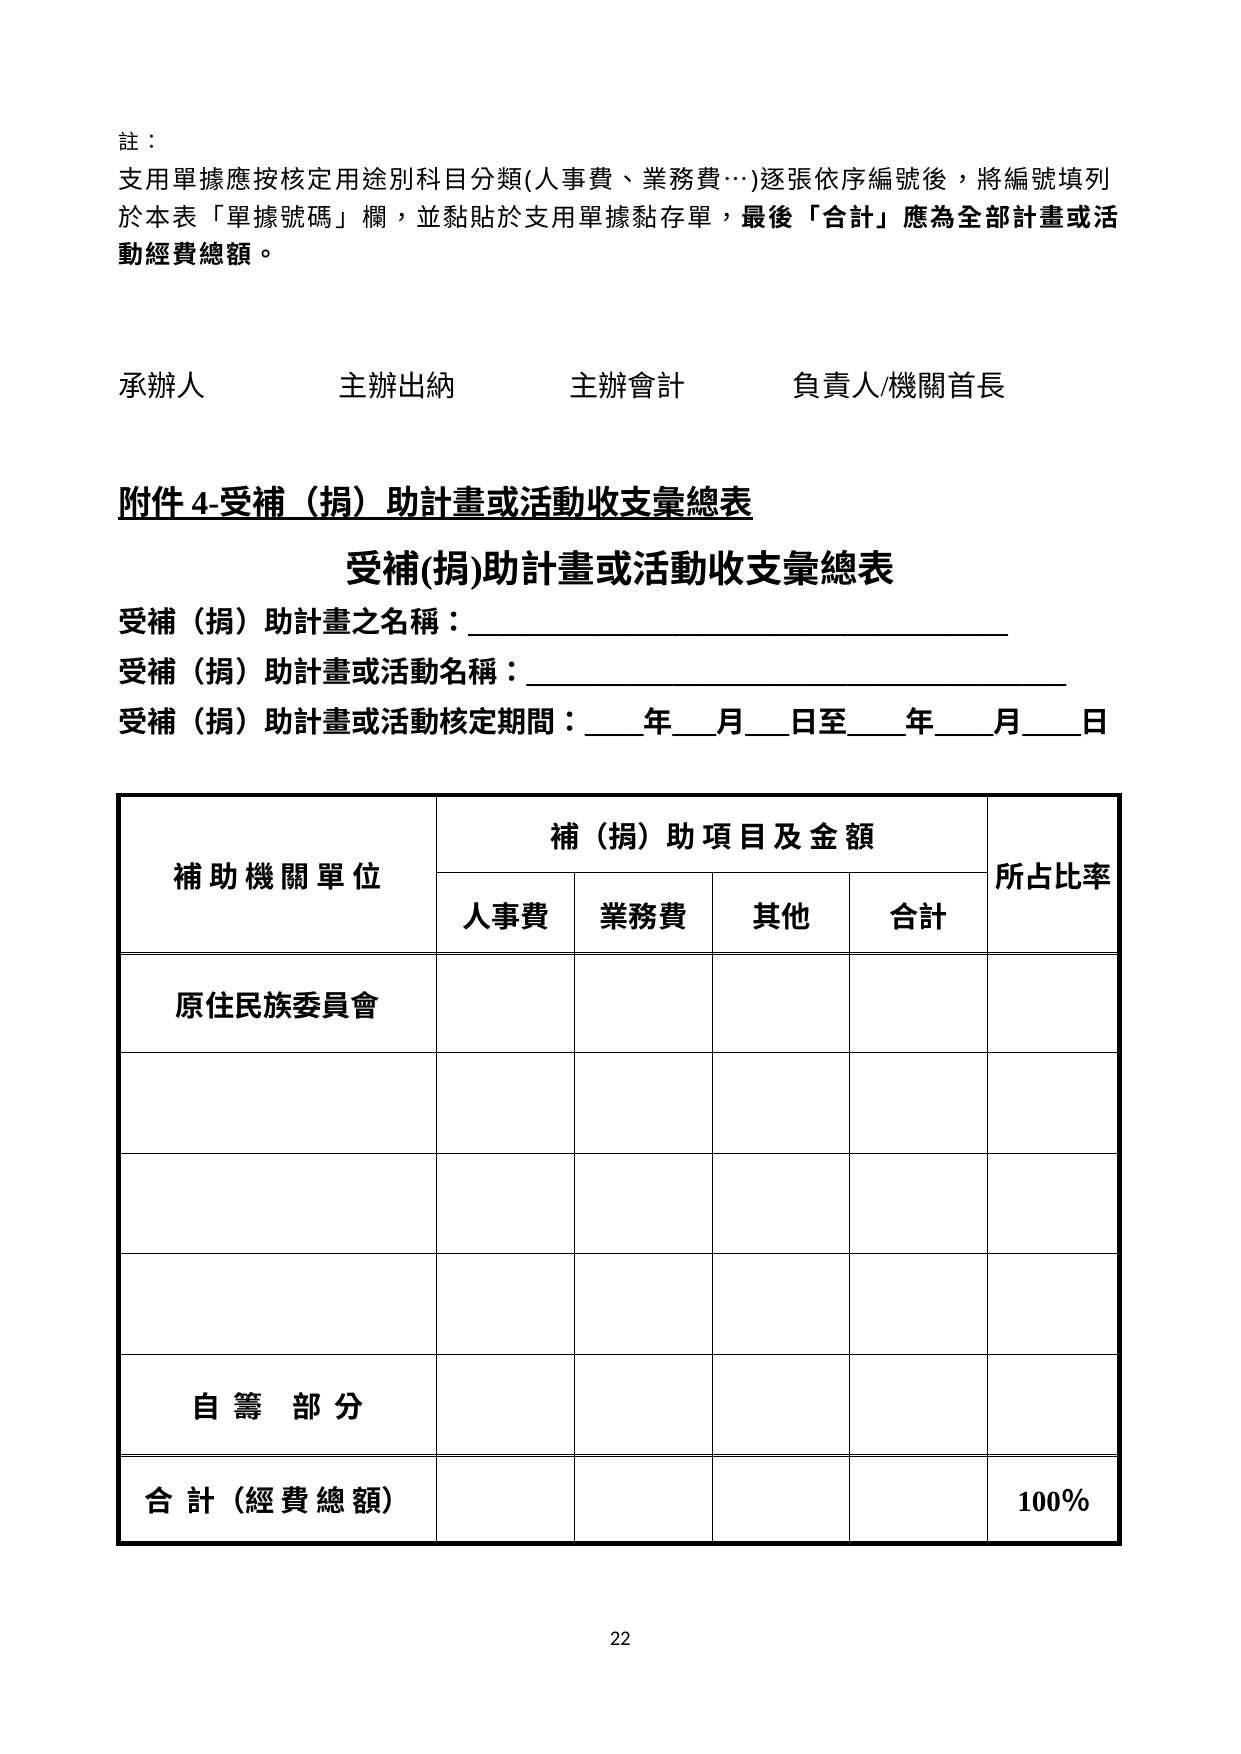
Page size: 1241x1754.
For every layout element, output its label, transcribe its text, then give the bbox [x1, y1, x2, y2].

table_cell 100％ [988, 1457, 1117, 1541]
table_cell [575, 1154, 712, 1253]
text 承辦人 主辦出納 主辦會計 負責人/機關首長 [118, 347, 1122, 422]
table_cell [575, 955, 712, 1052]
table_cell [575, 1457, 712, 1541]
table_cell [121, 1254, 436, 1353]
table_cell 合 計（經 費 總 額） [121, 1457, 436, 1541]
table_cell [988, 955, 1117, 1052]
table_cell [850, 1154, 987, 1253]
table_cell [713, 1254, 849, 1353]
table_header 所占比率 [988, 797, 1117, 952]
table_cell [121, 1053, 436, 1153]
table_cell [575, 1355, 712, 1454]
table_cell [437, 1154, 574, 1253]
text 受補(捐)助計畫或活動收支彙總表 [118, 542, 1122, 592]
table_cell [575, 1053, 712, 1153]
table_cell [713, 1154, 849, 1253]
text 受補（捐）助計畫之名稱：_____________________________________ [118, 592, 1122, 642]
table_cell [850, 1457, 987, 1541]
table_cell [437, 955, 574, 1052]
table_header 補（捐）助 項 目 及 金 額 [437, 797, 987, 872]
text 受補（捐）助計畫或活動名稱：_____________________________________ [118, 642, 1122, 692]
table_cell [850, 955, 987, 1052]
table_cell 人事費 [437, 873, 574, 952]
table_cell [437, 1053, 574, 1153]
table_cell [988, 1154, 1117, 1253]
table_cell [121, 1154, 436, 1253]
table_cell [713, 1053, 849, 1153]
subtitle 支用單據應按核定用途別科目分類(人事費、業務費…)逐張依序編號後，將編號填列於本表「單據號碼」欄，並黏貼於支用單據黏存單，最後「合計」應為全部計畫或活動經費總額。 [118, 159, 1122, 272]
table_cell [850, 1355, 987, 1454]
table_cell [850, 1053, 987, 1153]
table_cell 業務費 [575, 873, 712, 952]
table_cell [713, 955, 849, 1052]
table_cell [713, 1355, 849, 1454]
table_cell [437, 1457, 574, 1541]
table_cell 其他 [713, 873, 849, 952]
table_cell [988, 1355, 1117, 1454]
table_cell [437, 1254, 574, 1353]
table_header 補 助 機 關 單 位 [121, 797, 436, 952]
table_cell [713, 1457, 849, 1541]
text 附件4-受補（捐）助計畫或活動收支彙總表 [118, 478, 1122, 524]
table_cell [988, 1053, 1117, 1153]
subtitle 註： [118, 122, 1122, 159]
table_cell 原住民族委員會 [121, 955, 436, 1052]
text 受補（捐）助計畫或活動核定期間：____年___月___日至____年____月____日 [118, 692, 1122, 742]
table_cell 合計 [850, 873, 987, 952]
table_cell [850, 1254, 987, 1353]
table_cell [988, 1254, 1117, 1353]
table_cell 自 籌 部 分 [121, 1355, 436, 1454]
table_cell [575, 1254, 712, 1353]
table_cell [437, 1355, 574, 1454]
